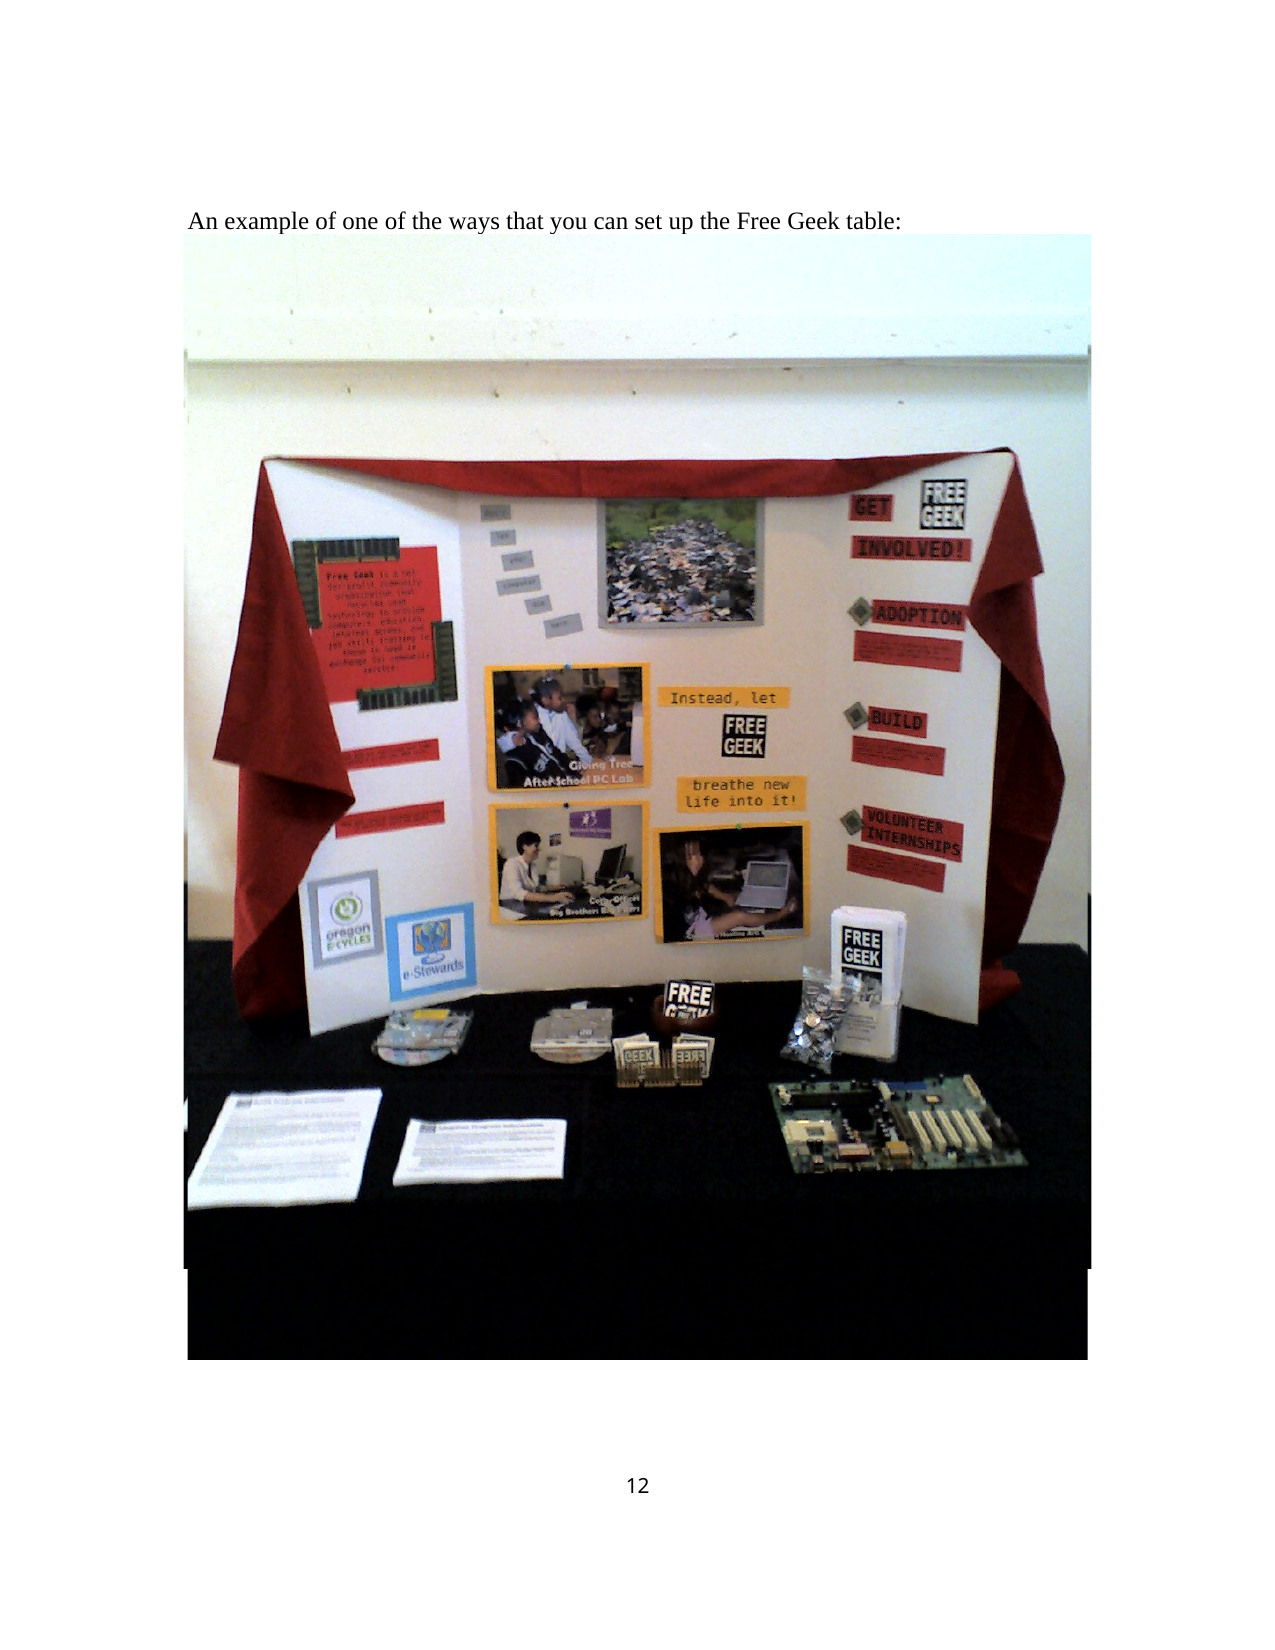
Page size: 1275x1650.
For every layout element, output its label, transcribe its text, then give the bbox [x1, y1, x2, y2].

text An example of one of the ways that you can set up the Free Geek table: [902, 207, 1087, 234]
picture [183, 234, 1092, 1360]
